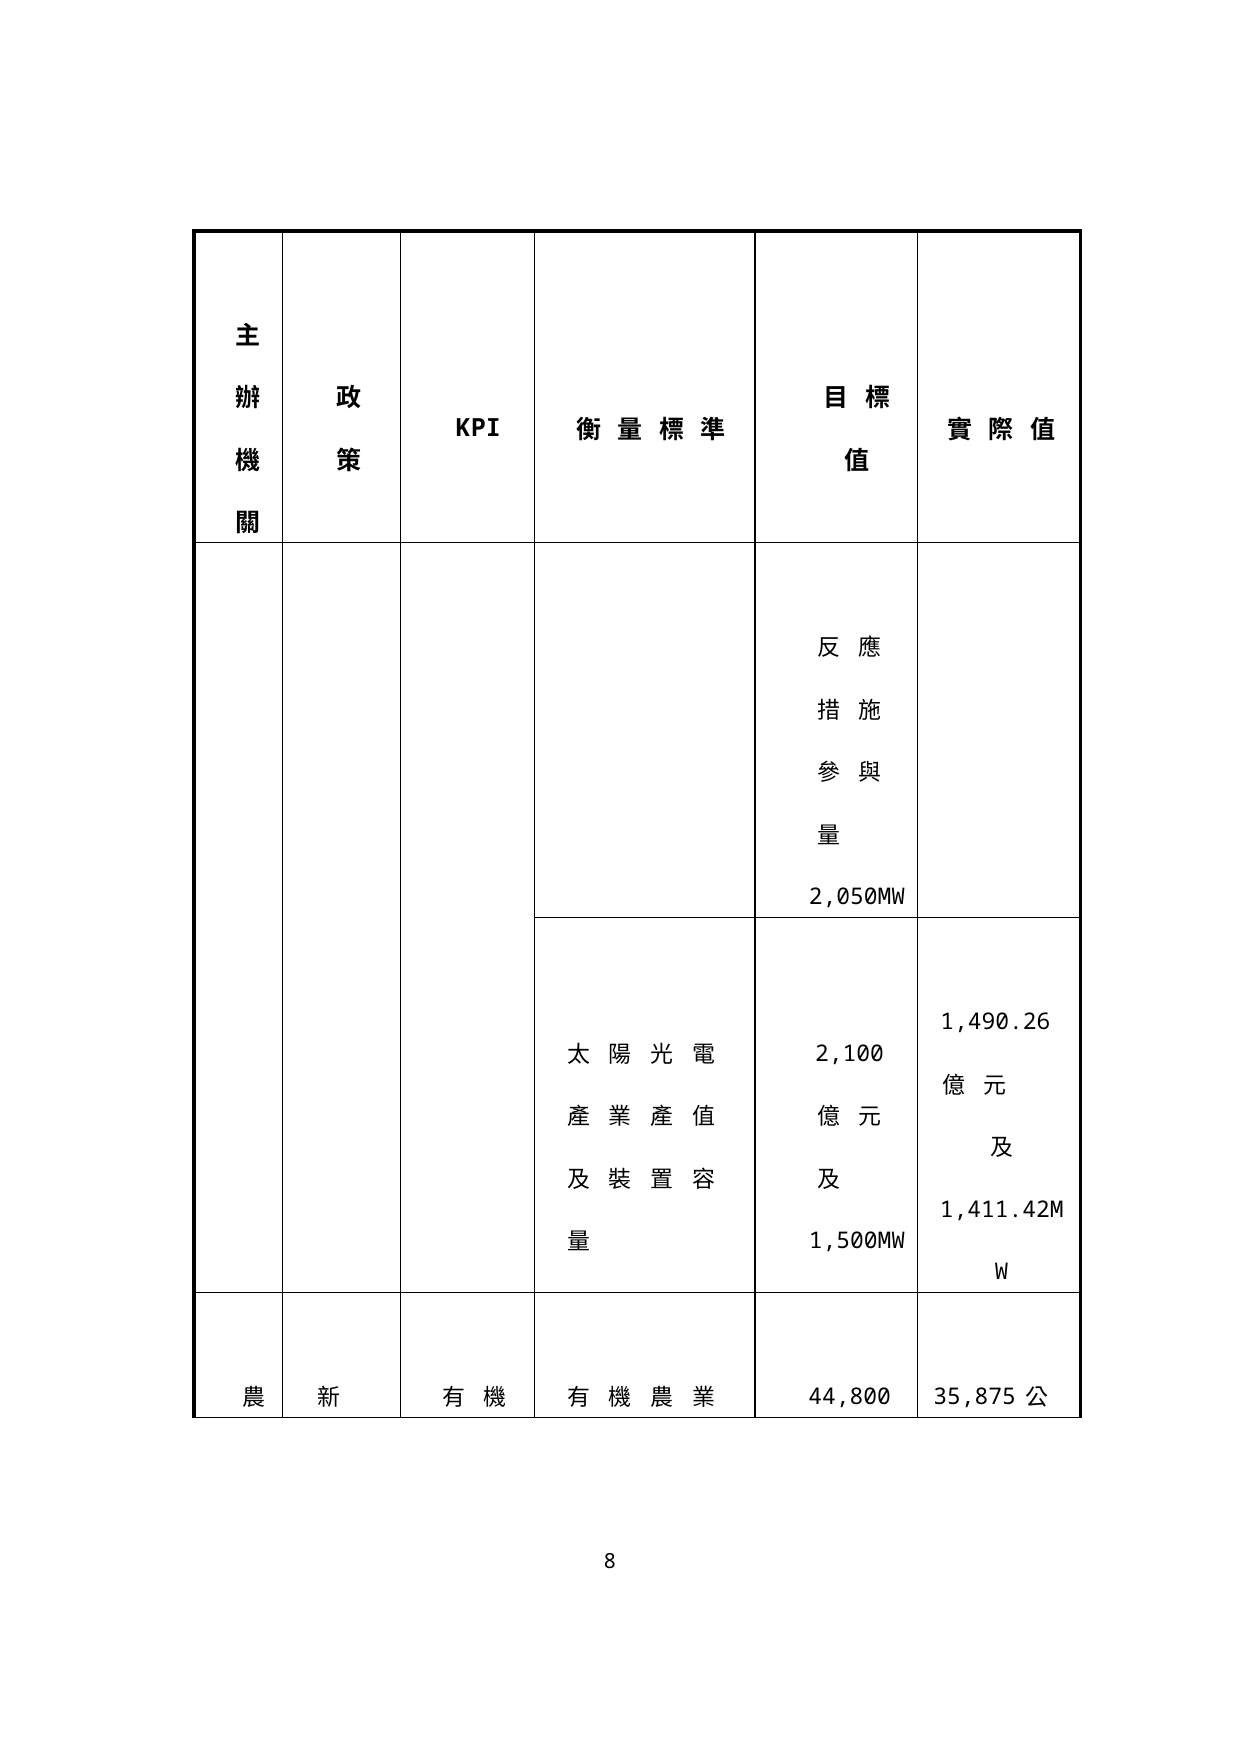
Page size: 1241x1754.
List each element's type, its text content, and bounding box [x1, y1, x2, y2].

table_cell [535, 543, 754, 917]
table_cell 有機農業 [535, 1293, 754, 1417]
table_header 衡量標準 [535, 233, 754, 542]
table_cell 太陽光電產業產值及裝置容量 [535, 918, 754, 1292]
table_header 主辦 機關 [196, 233, 282, 542]
table_cell 農 [196, 1293, 282, 1417]
table_header 實際值 [918, 233, 1079, 542]
table_cell 新 [283, 1293, 400, 1417]
table_cell [283, 543, 400, 1292]
table_header 政策 [283, 233, 400, 542]
table_cell 2,100億元及1,500MW [756, 918, 917, 1292]
table_cell 有機 [401, 1293, 534, 1417]
table_cell 35,875公 [918, 1293, 1079, 1417]
table_cell [918, 543, 1079, 917]
table_header 目標值 [756, 233, 917, 542]
table_cell 44,800 [756, 1293, 917, 1417]
table_cell [401, 543, 534, 1292]
table_cell 1,490.26億元 及1,411.42MW [918, 918, 1079, 1292]
table_cell 反應措施參與量2,050MW [756, 543, 917, 917]
table_header KPI [401, 233, 534, 542]
table_cell [196, 543, 282, 1292]
